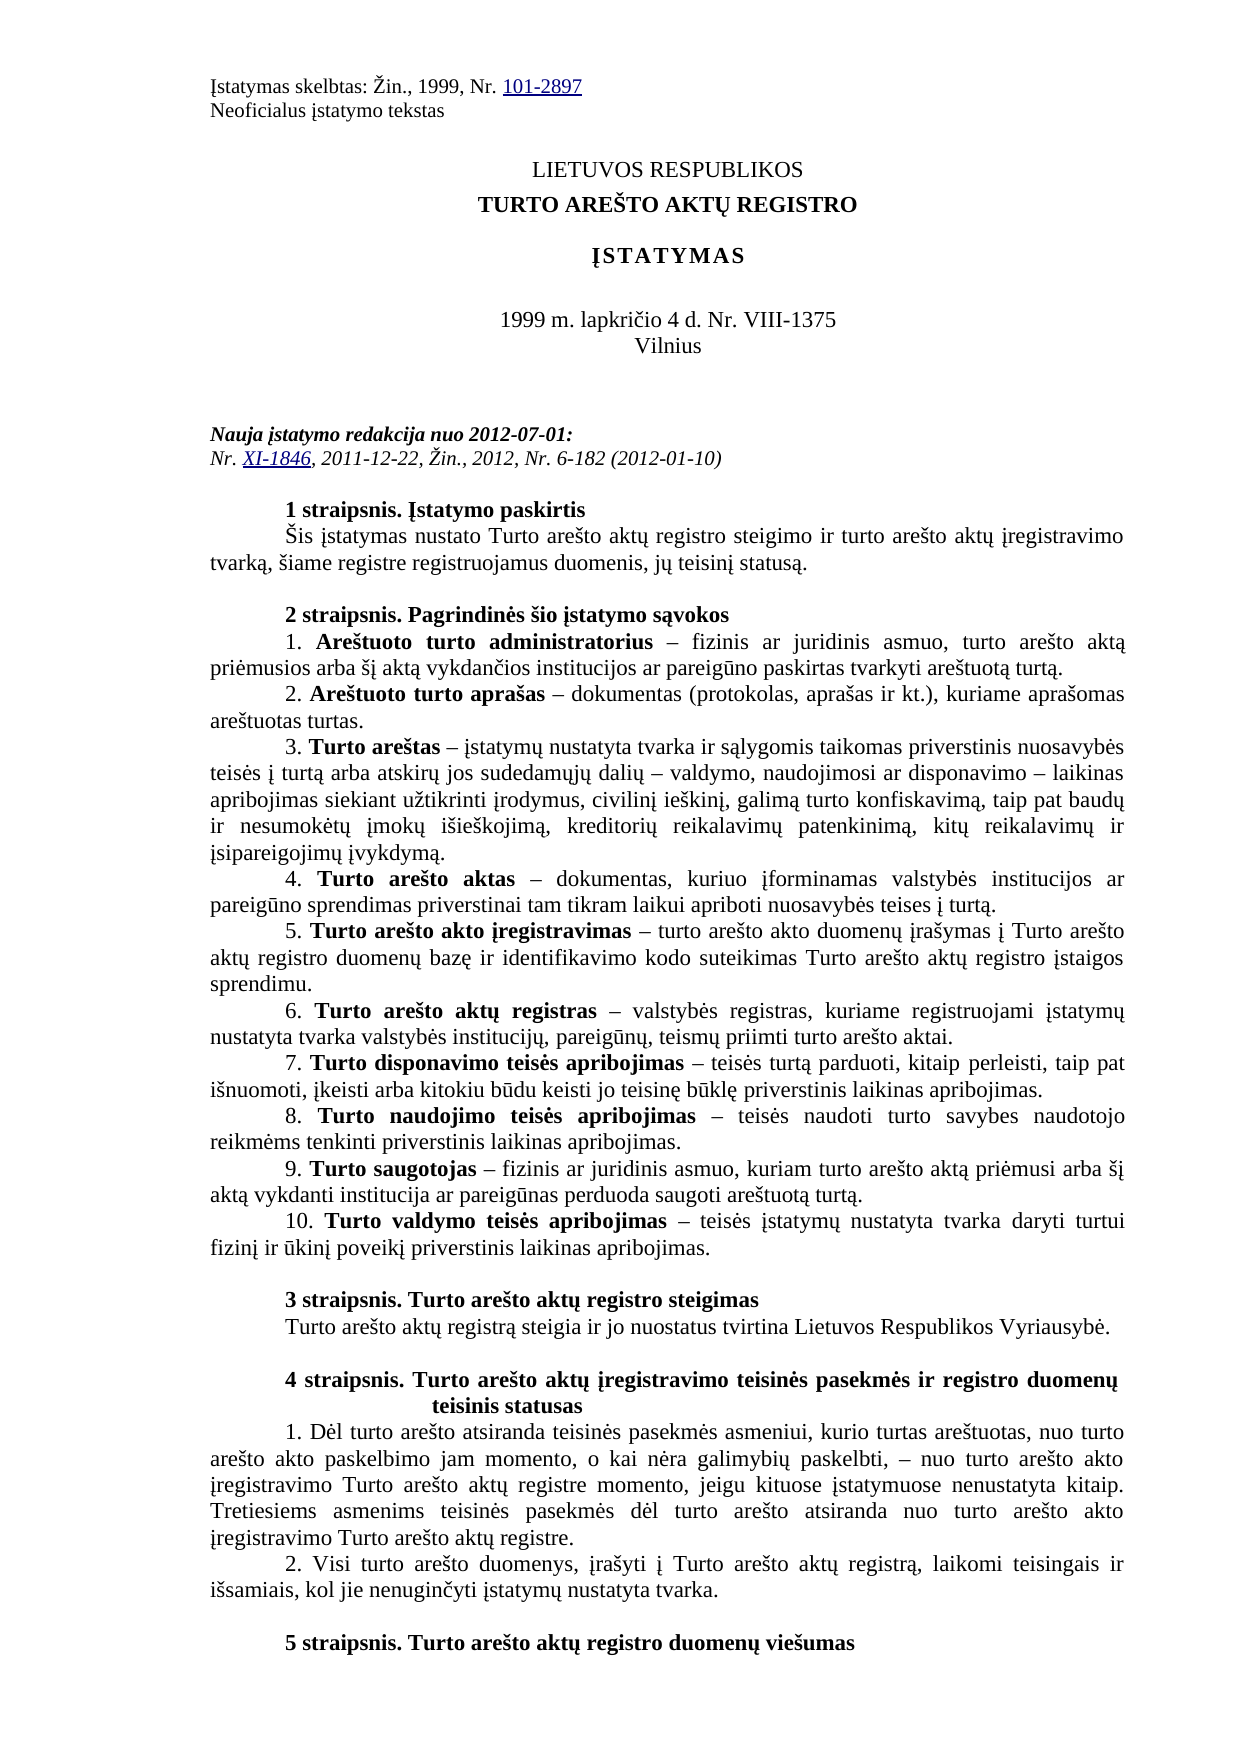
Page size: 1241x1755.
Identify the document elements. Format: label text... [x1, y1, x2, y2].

text 7. Turto disponavimo teisės apribojimas – teisės turtą parduoti, kitaip perleisti, taip pat išnuomoti, įkeisti arba kitokiu būdu keisti jo teisinę būklę priverstinis laikinas apribojimas. [210, 1049, 1126, 1102]
text 10. Turto valdymo teisės apribojimas – teisės įstatymų nustatyta tvarka daryti turtui fizinį ir ūkinį poveikį priverstinis laikinas apribojimas. [210, 1207, 1126, 1260]
text 1 straipsnis. Įstatymo paskirtis [210, 496, 1126, 522]
text 5 straipsnis. Turto arešto aktų registro duomenų viešumas [210, 1629, 1126, 1656]
text 2. Areštuoto turto aprašas – dokumentas (protokolas, aprašas ir kt.), kuriame aprašomas areštuotas turtas. [210, 680, 1126, 733]
text 5. Turto arešto akto įregistravimas – turto arešto akto duomenų įrašymas į Turto arešto aktų registro duomenų bazę ir identifikavimo kodo suteikimas Turto arešto aktų registro įstaigos sprendimu. [210, 918, 1126, 997]
text 4 straipsnis. Turto arešto aktų įregistravimo teisinės pasekmės ir registro duomenų teisinis statusas [285, 1366, 1120, 1418]
text Nr. XI-1846, 2011-12-22, Žin., 2012, Nr. 6-182 (2012-01-10) [210, 446, 1120, 469]
text 3 straipsnis. Turto arešto aktų registro steigimas [210, 1287, 1126, 1313]
text 4. Turto arešto aktas – dokumentas, kuriuo įforminamas valstybės institucijos ar pareigūno sprendimas priverstinai tam tikram laikui apriboti nuosavybės teises į turtą. [210, 865, 1126, 918]
text TURTO AREŠTO AKTŲ REGISTRO [210, 191, 1126, 217]
text 1999 m. lapkričio 4 d. Nr. VIII-1375 Vilnius [210, 306, 1126, 359]
text 6. Turto arešto aktų registras – valstybės registras, kuriame registruojami įstatymų nustatyta tvarka valstybės institucijų, pareigūnų, teismų priimti turto arešto aktai. [210, 997, 1126, 1049]
text LIETUVOS RESPUBLIKOS [210, 156, 1126, 183]
text Įstatymas skelbtas: Žin., 1999, Nr. 101-2897 [210, 73, 1126, 98]
text 3. Turto areštas – įstatymų nustatyta tvarka ir sąlygomis taikomas priverstinis nuosavybės teisės į turtą arba atskirų jos sudedamųjų dalių – valdymo, naudojimosi ar disponavimo – laikinas apribojimas siekiant užtikrinti įrodymus, civilinį ieškinį, galimą turto konfiskavimą, taip pat baudų ir nesumokėtų įmokų išieškojimą, kreditorių reikalavimų patenkinimą, kitų reikalavimų ir įsipareigojimų įvykdymą. [210, 733, 1126, 865]
text Neoficialus įstatymo tekstas [210, 98, 1126, 122]
text Šis įstatymas nustato Turto arešto aktų registro steigimo ir turto arešto aktų įregistravimo tvarką, šiame registre registruojamus duomenis, jų teisinį statusą. [210, 522, 1126, 575]
text 2. Visi turto arešto duomenys, įrašyti į Turto arešto aktų registrą, laikomi teisingais ir išsamiais, kol jie nenuginčyti įstatymų nustatyta tvarka. [210, 1550, 1126, 1603]
text ĮSTATYMAS [210, 242, 1126, 269]
text 2 straipsnis. Pagrindinės šio įstatymo sąvokos [210, 601, 1126, 628]
text 1. Dėl turto arešto atsiranda teisinės pasekmės asmeniui, kurio turtas areštuotas, nuo turto arešto akto paskelbimo jam momento, o kai nėra galimybių paskelbti, – nuo turto arešto akto įregistravimo Turto arešto aktų registre momento, jeigu kituose įstatymuose nenustatyta kitaip. Tretiesiems asmenims teisinės pasekmės dėl turto arešto atsiranda nuo turto arešto akto įregistravimo Turto arešto aktų registre. [210, 1418, 1126, 1550]
text Nauja įstatymo redakcija nuo 2012-07-01: [210, 421, 1126, 446]
text 1. Areštuoto turto administratorius – fizinis ar juridinis asmuo, turto arešto aktą priėmusios arba šį aktą vykdančios institucijos ar pareigūno paskirtas tvarkyti areštuotą turtą. [210, 628, 1126, 680]
text 9. Turto saugotojas – fizinis ar juridinis asmuo, kuriam turto arešto aktą priėmusi arba šį aktą vykdanti institucija ar pareigūnas perduoda saugoti areštuotą turtą. [210, 1155, 1126, 1207]
text Turto arešto aktų registrą steigia ir jo nuostatus tvirtina Lietuvos Respublikos Vyriausybė. [210, 1313, 1126, 1339]
text 8. Turto naudojimo teisės apribojimas – teisės naudoti turto savybes naudotojo reikmėms tenkinti priverstinis laikinas apribojimas. [210, 1102, 1126, 1155]
